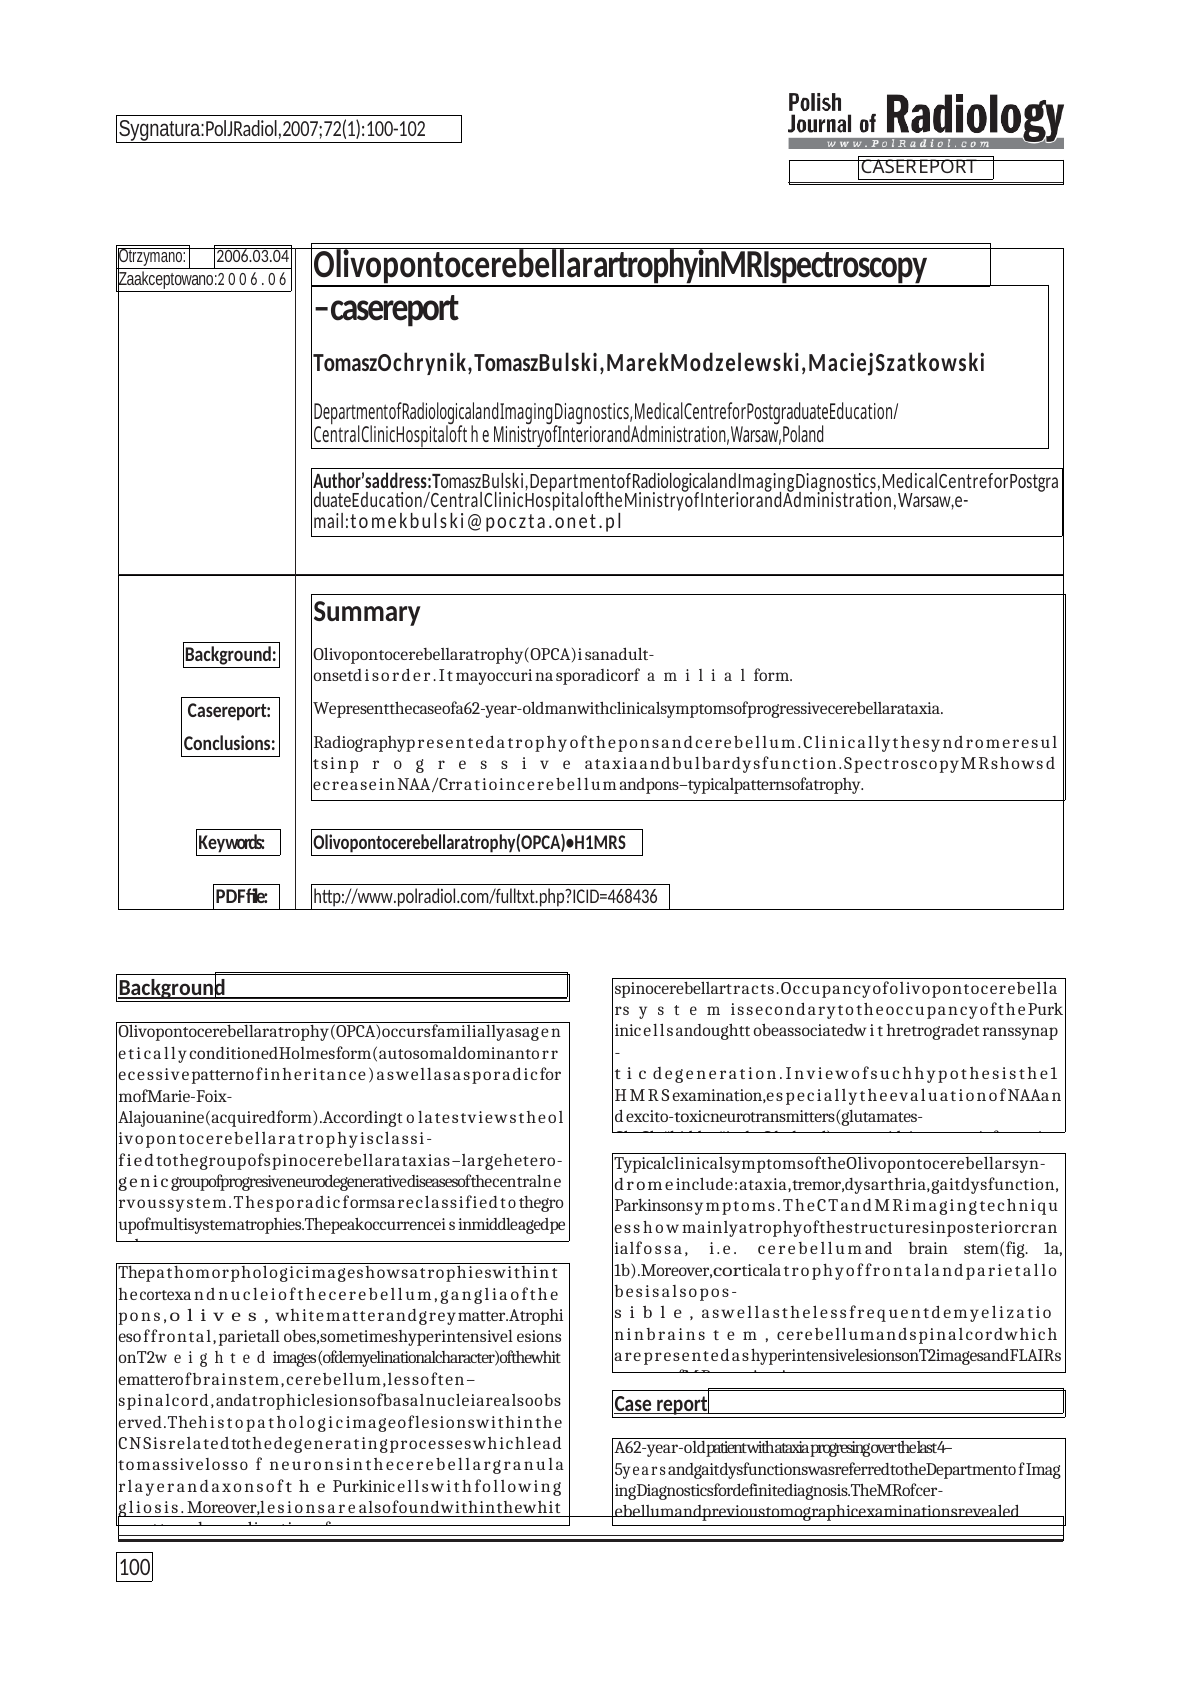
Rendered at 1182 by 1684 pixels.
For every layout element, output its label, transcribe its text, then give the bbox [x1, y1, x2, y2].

text 2006.03.04 [216, 249, 291, 267]
text TypicalclinicalsymptomsoftheOlivopontocerebellarsyn-dromeinclude:ataxia,tremor,dysarthria,gaitdysfunction,Parkinsonsymptoms.TheCTandMRimagingtechniquesshowmainlyatrophyofthestructuresinposteriorcranialfossa, i.e. cerebellumand brain stem(fig. 1a, 1b).Moreover,corticalatrophyoffrontalandparietallobesisalsopos-sible,aswellasthelessfrequentdemyelizationinbrainstem,cerebellumandspinalcordwhicharepresentedashyperintensivelesionsonT2imagesandFLAIRsequenceofMRexamination. [614, 1154, 1063, 1372]
picture [788, 90, 1065, 149]
text Wepresentthecaseofa62-year-oldmanwithclinicalsymptomsofprogressivecerebellarataxia. [313, 699, 1063, 719]
text Conclusions: [184, 731, 279, 756]
text DepartmentofRadiologicalandImagingDiagnostics,MedicalCentreforPostgraduateEducation/CentralClinicHospitaloftheMinistryofInteriorandAdministration,Warsaw,Poland [313, 401, 1046, 447]
text http://www.polradiol.com/fulltxt.php?ICID=468436 [313, 885, 669, 909]
text Zaakceptowano:2006.06.20 [119, 269, 291, 291]
text [313, 244, 990, 248]
text CASEREPORT [860, 161, 993, 177]
text Summary [313, 595, 1063, 628]
text Keywords: [198, 830, 279, 854]
text Olivopontocerebellaratrophy(OPCA)•H1MRS [313, 830, 642, 854]
text TomaszOchrynik,TomaszBulski,MarekModzelewski,MaciejSzatkowski [313, 346, 1048, 378]
text A62-year-oldpatientwithataxiaprogresingoverthelast4–5yearsandgaitdysfunctionswasreferredtotheDepartmentofImagingDiagnosticsfordefinitediagnosis.TheMRofcer-ebellumandprevioustomographicexaminationsrevealed [614, 1439, 1063, 1516]
text Sygnatura:PolJRadiol,2007;72(1):100-102 [118, 116, 461, 142]
text spinocerebellartracts.OccupancyofolivopontocerebellarsystemissecondarytotheoccupancyofthePurkinicellsandoughttobeassociatedwithretrogradetranssynap-ticdegeneration.Inviewofsuchhypothesisthe1HMRSexamination,especiallytheevaluationofNAAandexcito-toxicneurotransmitters(glutamates-Gln,Glu“hidden“intheGlxband)canprovideimportantinformation. [614, 979, 1063, 1132]
text OlivopontocerebellarartrophyinMRIspectroscopy [313, 249, 990, 285]
text Casereport: [184, 698, 279, 722]
text Background [216, 975, 567, 997]
text Radiographypresentedatrophyoftheponsandcerebellum.Clinicallythesyndromeresultsinprogressiveataxiaandbulbardysfunction.SpectroscopyMRshowsdecreaseinNAA/Crratioincerebellumandpons–typicalpatternsofatrophy. [313, 732, 1063, 795]
text Otrzymano: [119, 249, 189, 266]
text 100 [118, 1553, 152, 1581]
text Case report [614, 1391, 1065, 1417]
text Background: [184, 643, 279, 667]
text Thepathomorphologicimageshowsatrophieswithinthecortexandnucleiofthecerebellum,gangliaofthepons,olives,whitematterandgreymatter.Atrophiesoffrontal,parietallobes,sometimeshyperintensivelesionsonT2weightedimages(ofdemyelinationalcharacter)ofthewhitematterofbrainstem,cerebellum,lessoften–spinalcord,andatrophiclesionsofbasalnucleiarealsoobserved.ThehistopathologicimageoflesionswithintheCNSisrelatedtothedegeneratingprocesseswhichleadtomassivelossofneuronsinthecerebellargranularlayerandaxonsofthePurkinicellswithfollowinggliosis.Moreover,lesionsarealsofoundwithinthewhitematter–demyelinationof [118, 1264, 567, 1516]
text Author’saddress:TomaszBulski,DepartmentofRadiologicalandImagingDiagnostics,MedicalCentreforPostgraduateEducation/CentralClinicHospitaloftheMinistryofInteriorandAdministration,Warsaw,e-mail:tomekbulski@poczta.onet.pl [313, 472, 1060, 534]
text Olivopontocerebellaratrophy(OPCA)isanadult-onsetdisorder.Itmayoccurinasporadicorfamilialform. [313, 644, 1063, 686]
text PDFfile: [215, 885, 279, 909]
text –casereport [313, 286, 1048, 329]
text Background [118, 975, 215, 997]
text Olivopontocerebellaratrophy(OPCA)occursfamiliallyasageneticallyconditionedHolmesform(autosomaldominantorrecessivepatternofinheritance)aswellasasporadicformofMarie-Foix-Alajouanine(acquiredform).Accordingtolatestviewstheolivopontocerebellaratrophyisclassi-fiedtothegroupofspinocerebellarataxias–largehetero-genicgroupofprogresiveneurodegenerativediseasesofthecentralnervoussystem.Thesporadicformsareclassifiedtothegroupofmultisystematrophies.Thepeakoccurrenceisinmiddleagedpeople. [118, 1023, 567, 1241]
